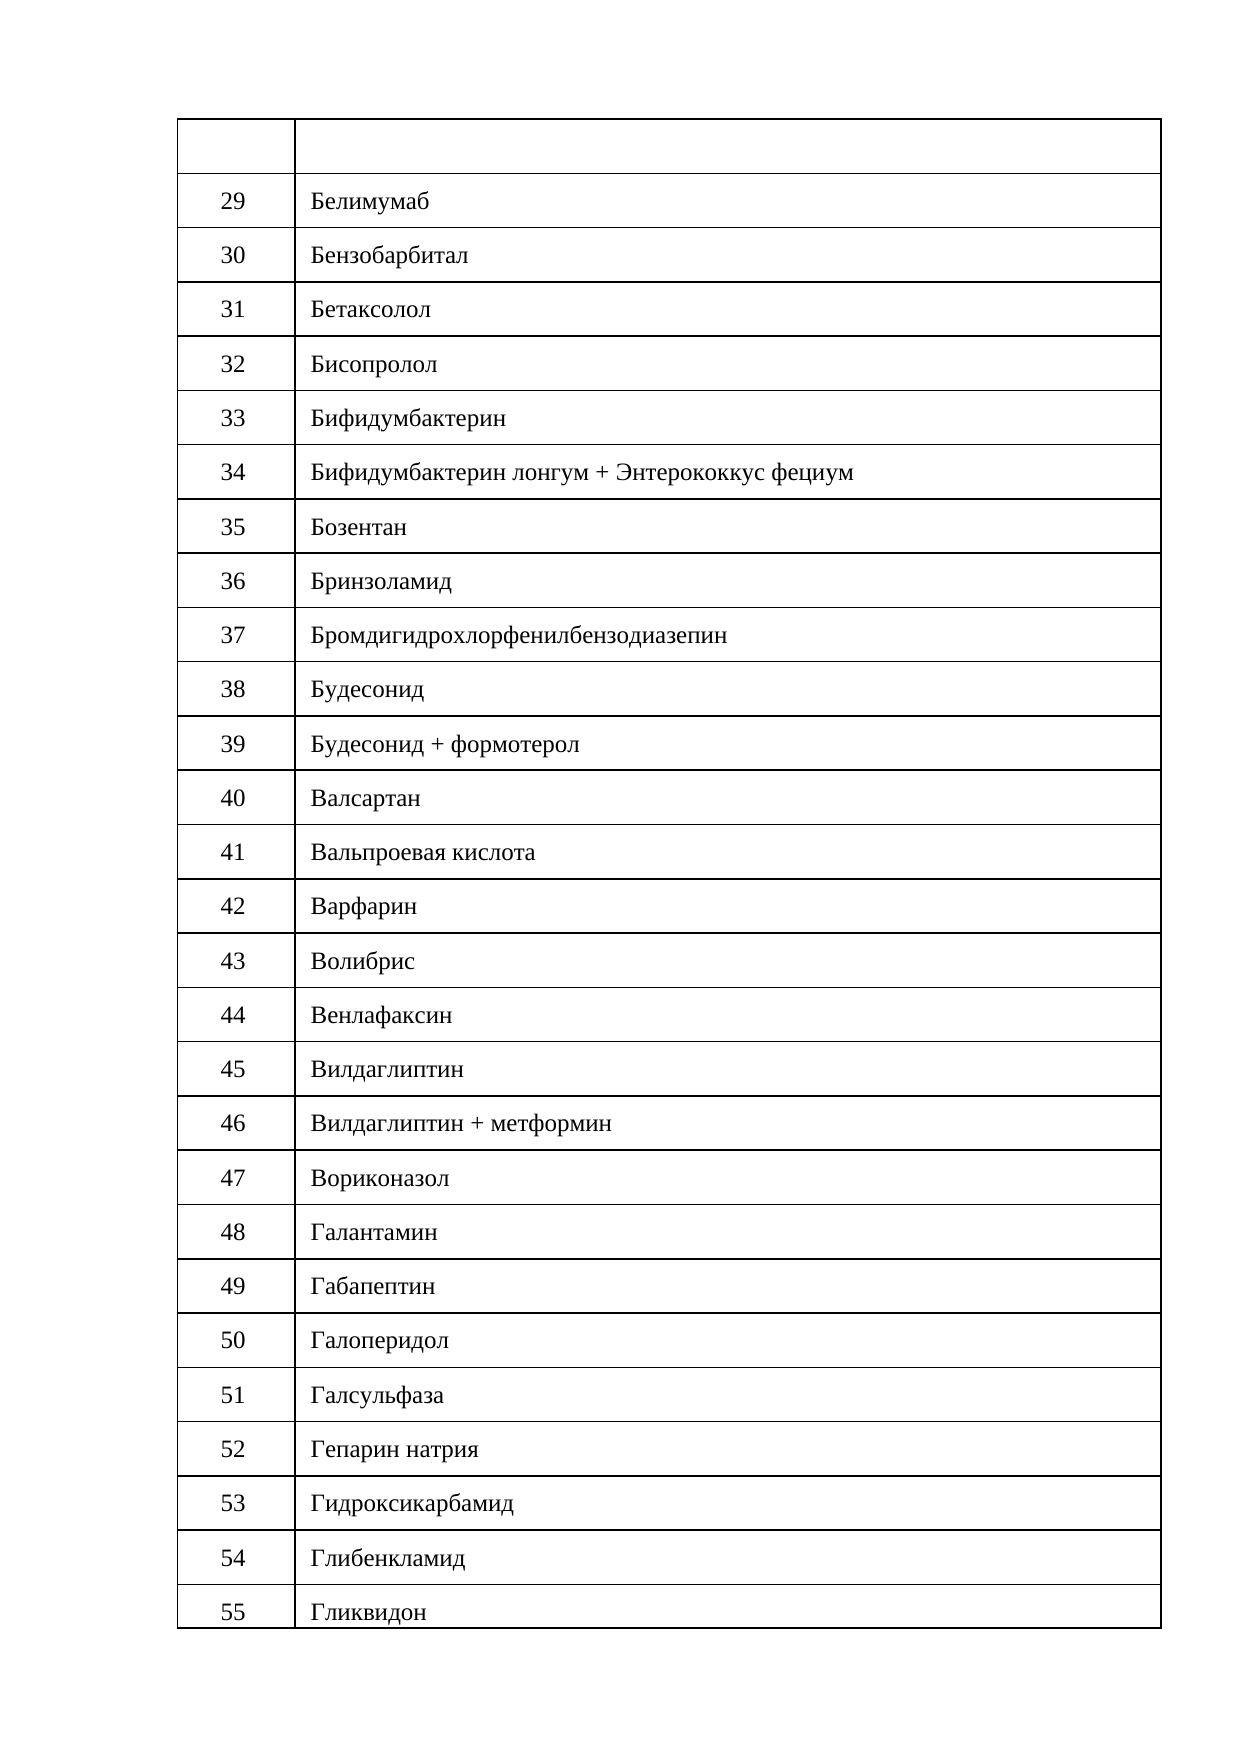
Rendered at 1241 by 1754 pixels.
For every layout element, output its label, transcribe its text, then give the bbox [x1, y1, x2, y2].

table_cell 49 [178, 1260, 294, 1312]
table_cell Бисопролол [296, 337, 1160, 389]
table_cell Бифидумбактерин лонгум + Энтерококкус фециум [296, 445, 1160, 498]
table_cell Волибрис [296, 934, 1160, 986]
table_cell 52 [178, 1422, 294, 1475]
table_cell 40 [178, 771, 294, 824]
table_cell 31 [178, 283, 294, 335]
table_cell Гепарин натрия [296, 1422, 1160, 1475]
table_cell 54 [178, 1531, 294, 1583]
table_cell 43 [178, 934, 294, 986]
table_cell 37 [178, 608, 294, 661]
table_cell Бромдигидрохлорфенилбензодиазепин [296, 608, 1160, 661]
table_cell 53 [178, 1477, 294, 1529]
table_cell 35 [178, 500, 294, 552]
table_cell 38 [178, 662, 294, 715]
table_cell Гидроксикарбамид [296, 1477, 1160, 1529]
table_cell [296, 120, 1160, 172]
table_cell Венлафаксин [296, 988, 1160, 1041]
table_cell Белимумаб [296, 174, 1160, 227]
table_cell Бринзоламид [296, 554, 1160, 607]
table_cell 50 [178, 1314, 294, 1366]
table_cell Валсартан [296, 771, 1160, 824]
table_cell 33 [178, 391, 294, 444]
table_cell 44 [178, 988, 294, 1041]
table_cell Бетаксолол [296, 283, 1160, 335]
table_cell Галоперидол [296, 1314, 1160, 1366]
table_cell 32 [178, 337, 294, 389]
table_cell 47 [178, 1151, 294, 1203]
table_cell 34 [178, 445, 294, 498]
table_cell Будесонид + формотерол [296, 717, 1160, 769]
table_cell [178, 120, 294, 172]
table_cell 51 [178, 1368, 294, 1421]
table_cell 39 [178, 717, 294, 769]
table_cell 41 [178, 825, 294, 878]
table_cell Вориконазол [296, 1151, 1160, 1203]
table_cell Глибенкламид [296, 1531, 1160, 1583]
table_cell 48 [178, 1205, 294, 1258]
table_cell 36 [178, 554, 294, 607]
table_cell Будесонид [296, 662, 1160, 715]
table_cell 30 [178, 228, 294, 281]
table_cell Бензобарбитал [296, 228, 1160, 281]
table_cell 42 [178, 880, 294, 932]
table_cell 29 [178, 174, 294, 227]
table_cell Габапептин [296, 1260, 1160, 1312]
table_cell Вилдаглиптин + метформин [296, 1097, 1160, 1149]
table_cell Бифидумбактерин [296, 391, 1160, 444]
table_cell Вальпроевая кислота [296, 825, 1160, 878]
table_cell 55 [178, 1585, 294, 1627]
table_cell Варфарин [296, 880, 1160, 932]
table_cell Галсульфаза [296, 1368, 1160, 1421]
table_cell 45 [178, 1042, 294, 1095]
table_cell Галантамин [296, 1205, 1160, 1258]
table_cell 46 [178, 1097, 294, 1149]
table_cell Бозентан [296, 500, 1160, 552]
table_cell Гликвидон [296, 1585, 1160, 1627]
table_cell Вилдаглиптин [296, 1042, 1160, 1095]
